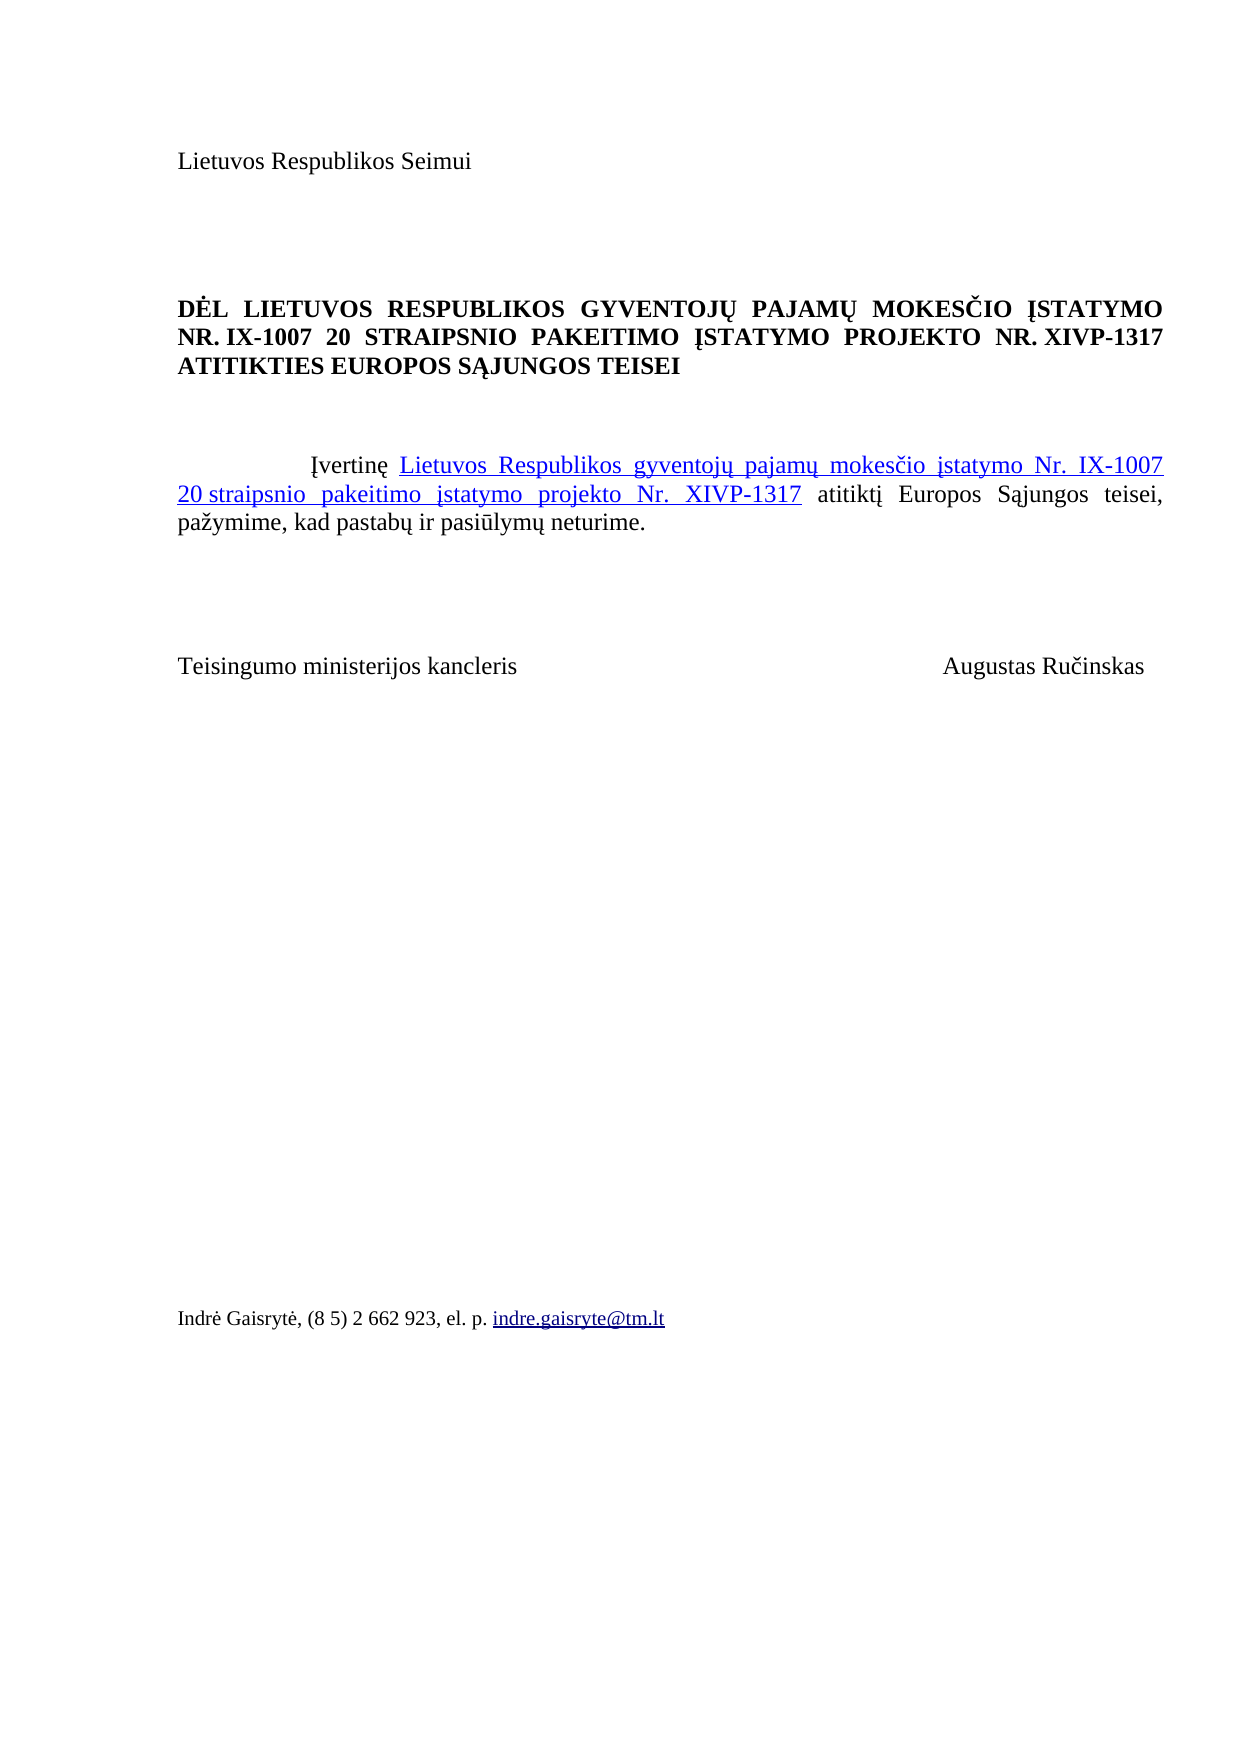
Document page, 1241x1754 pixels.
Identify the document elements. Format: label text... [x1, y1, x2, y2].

text Lietuvos Respublikos Seimui [177, 146, 1130, 174]
text Teisingumo ministerijos kancleris Augustas Ručinskas [177, 651, 1163, 680]
text Indrė Gaisrytė, (8 5) 2 662 923, el. p. indre.gaisryte@tm.lt [177, 1306, 1163, 1329]
text DĖL LIETUVOS RESPUBLIKOS GYVENTOJŲ PAJAMŲ MOKESČIO ĮSTATYMO NR. IX-1007 20 STRAIPSNIO PAKEITIMO ĮSTATYMO projekto Nr. XIVP-1317 atitikties Europos Sąjungos teisei [177, 294, 1163, 380]
text Įvertinę Lietuvos Respublikos gyventojų pajamų mokesčio įstatymo Nr. IX-1007 20 straipsnio pakeitimo įstatymo projekto Nr. XIVP-1317 atitiktį Europos Sąjungos teisei, pažymime, kad pastabų ir pasiūlymų neturime. [177, 450, 1163, 536]
